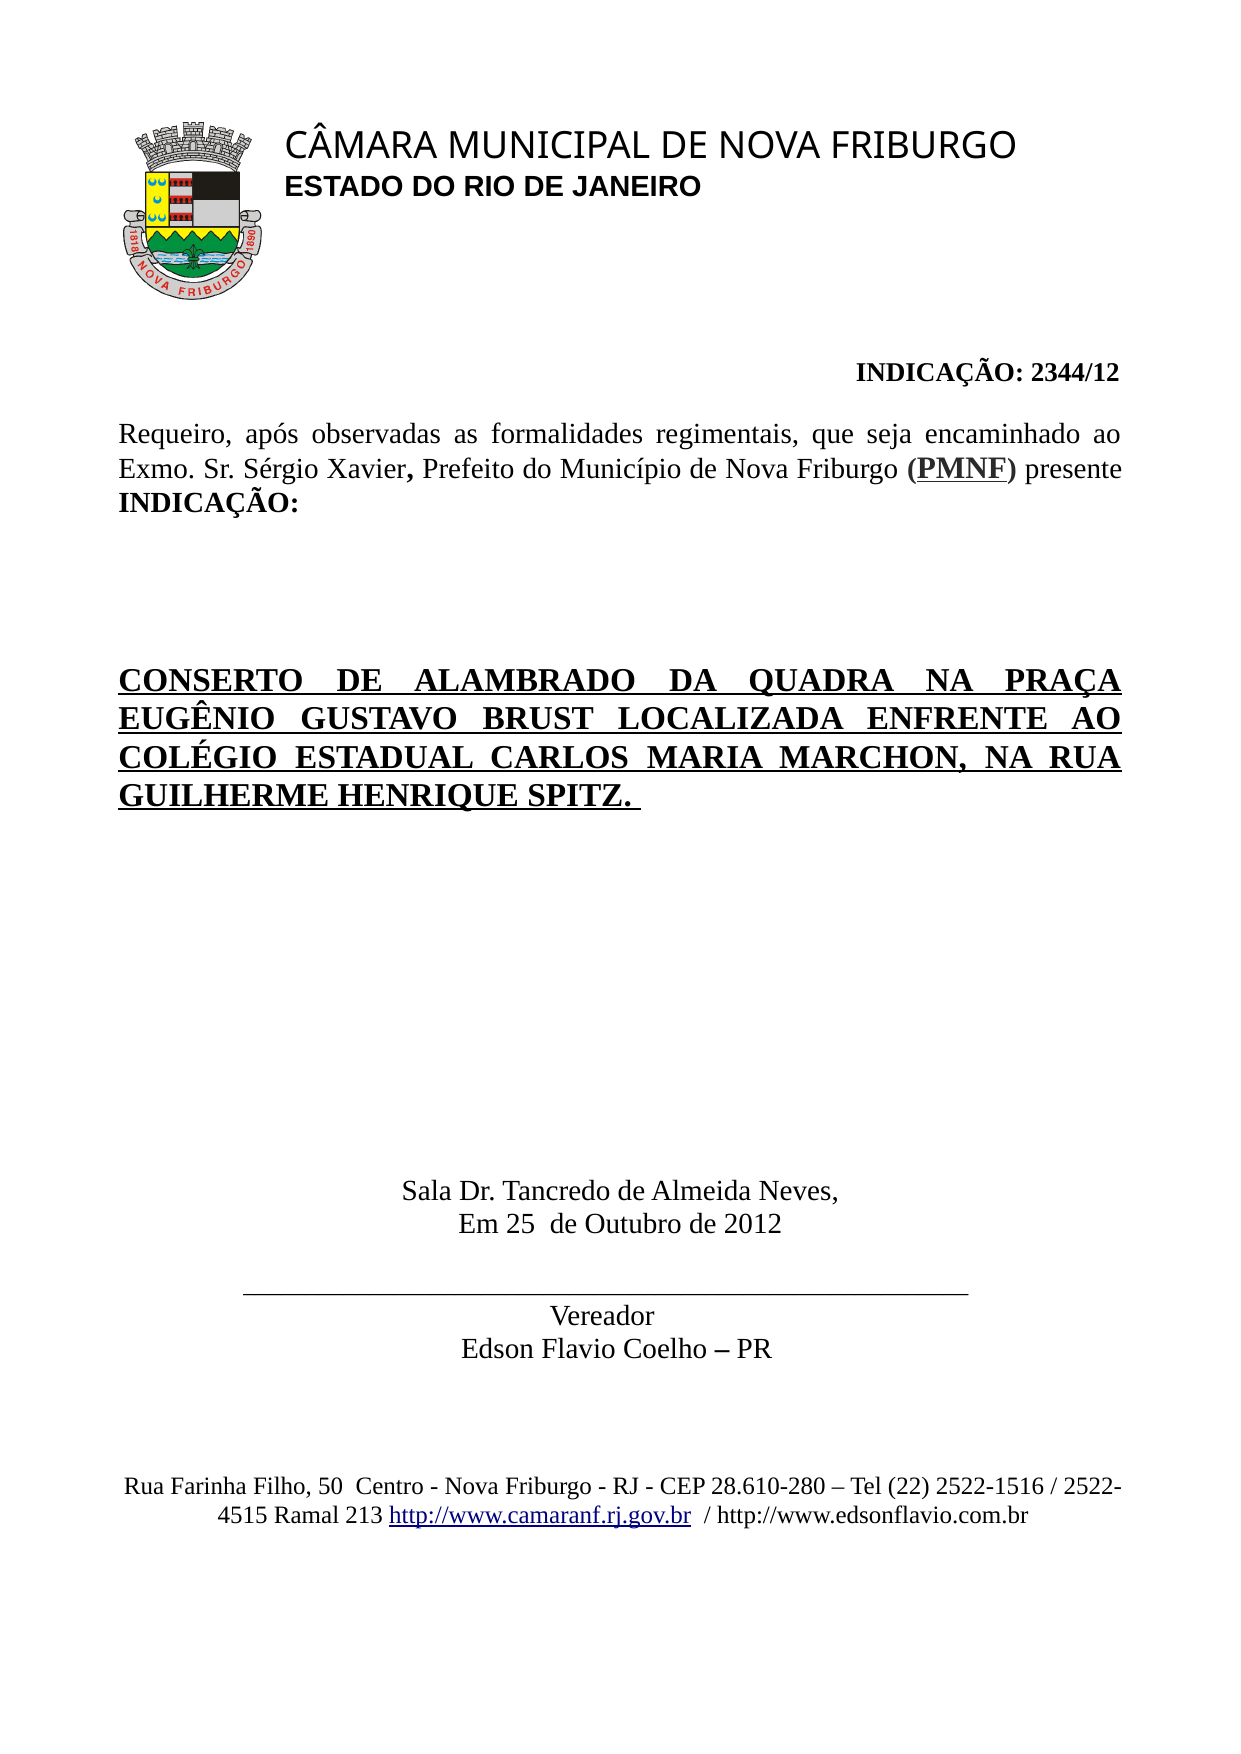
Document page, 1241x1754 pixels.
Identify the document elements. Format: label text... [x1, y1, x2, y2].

text GUILHERME HENRIQUE SPITZ. [118, 772, 1122, 814]
text Edson Flavio Coelho – PR [118, 1331, 1122, 1365]
text CONSERTO DE ALAMBRADO DA QUADRA NA PRAÇA [118, 660, 1122, 693]
text __________________________________________________________ [118, 1269, 1122, 1298]
text EUGÊNIO GUSTAVO BRUST LOCALIZADA ENFRENTE AO [118, 695, 1122, 732]
text Vereador [118, 1298, 1122, 1331]
text Sala Dr. Tancredo de Almeida Neves, [118, 1173, 1122, 1207]
text Requeiro, após observadas as formalidades regimentais, que seja encaminhado ao Exmo. Sr. Sérgio Xavier, Prefeito do Município de Nova Friburgo (PMNF) presente INDICAÇÃO: [118, 416, 1122, 519]
text Em 25 de Outubro de 2012 [118, 1207, 1122, 1240]
text CÂMARA MUNICIPAL DE NOVA FRIBURGO ESTADO DO RIO DE JANEIRO [118, 118, 1122, 303]
text Rua Farinha Filho, 50 Centro - Nova Friburgo - RJ - CEP 28.610-280 – Tel (22) 2522-1516 / 2522-4515 Ramal 213 http://www.camaranf.rj.gov.br / http://www.edsonflavio.com.br [118, 1471, 1128, 1529]
text INDICAÇÃO: 2344/12 [118, 356, 1122, 387]
text COLÉGIO ESTADUAL CARLOS MARIA MARCHON, NA RUA [118, 734, 1122, 770]
